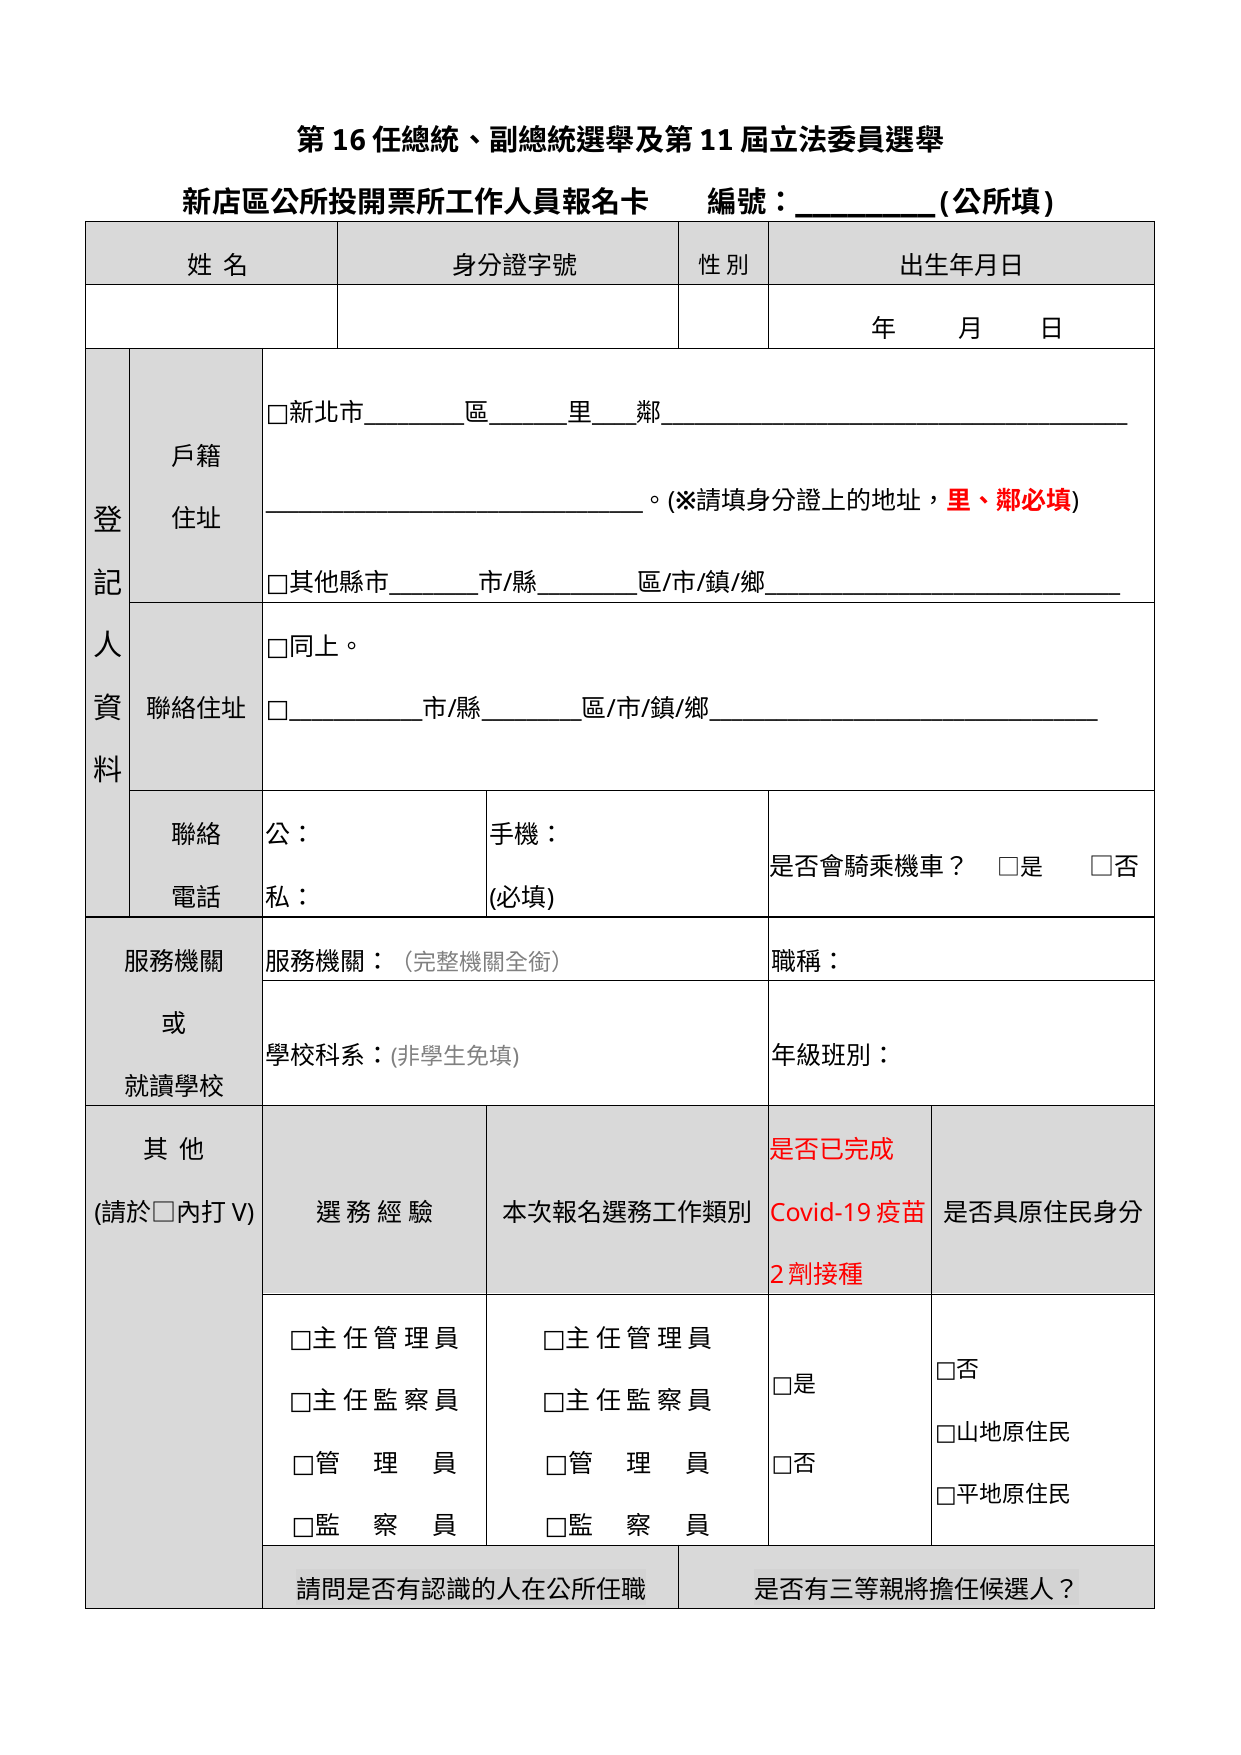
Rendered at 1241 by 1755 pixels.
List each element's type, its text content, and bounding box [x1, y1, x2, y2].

table_cell 手機： (必填) [487, 791, 768, 916]
text 第16任總統、副總統選舉及第11屆立法委員選舉 [75, 96, 1165, 158]
table_cell [86, 285, 337, 348]
table_cell 是否會騎乘機車？ □是 □否 [769, 791, 1154, 916]
table_cell 年 月 日 [769, 285, 1154, 348]
table_cell [338, 285, 678, 348]
table_header 性 別 [679, 222, 768, 284]
table_cell □同上。 □____________市/縣_________區/市/鎮/鄉___________________________________ [263, 603, 1154, 790]
table_cell 職稱： [769, 918, 1154, 980]
table_cell 本次報名選務工作類別 [487, 1106, 768, 1293]
table_cell □新北市_________區_______里____鄰__________________________________________ __________________________________。(※請填身分證上的地址，里、鄰必填) □其他縣市________市/縣_________區/市/鎮/鄉________________________________ [263, 349, 1154, 602]
table_cell 是否有三等親將擔任候選人？ [679, 1546, 1154, 1608]
text 新店區公所投開票所工作人員報名卡 編號：________(公所填) [75, 158, 1165, 221]
table_cell 其 他 (請於□內打V) [86, 1106, 262, 1608]
table_cell 選 務 經 驗 [263, 1106, 486, 1293]
table_cell 登 記 人 資 料 [86, 349, 129, 916]
table_cell □主 任 管 理 員 □主 任 監 察 員 □管 理 員 □監 察 員 [263, 1295, 486, 1544]
table_cell □否 □山地原住民 □平地原住民 [932, 1295, 1154, 1544]
table_cell 服務機關 或 就讀學校 [86, 918, 262, 1105]
table_cell 請問是否有認識的人在公所任職 [263, 1546, 678, 1608]
table_header 出生年月日 [769, 222, 1154, 284]
table_cell 年級班別： [769, 981, 1154, 1105]
table_cell 聯絡住址 [130, 603, 262, 790]
table_cell □是 □否 [769, 1295, 931, 1544]
table_cell 服務機關：（完整機關全銜） [263, 918, 768, 980]
table_cell □主 任 管 理 員 □主 任 監 察 員 □管 理 員 □監 察 員 [487, 1295, 768, 1544]
table_cell 是否已完成Covid-19疫苗2劑接種 [769, 1106, 931, 1293]
table_header 姓 名 [86, 222, 337, 284]
table_cell [679, 285, 768, 348]
table_header 身分證字號 [338, 222, 678, 284]
table_cell 聯絡 電話 [130, 791, 262, 916]
table_cell 是否具原住民身分 [932, 1106, 1154, 1293]
table_cell 學校科系：(非學生免填) [263, 981, 768, 1105]
table_cell 戶籍 住址 [130, 349, 262, 602]
table_cell 公： 私： [263, 791, 486, 916]
